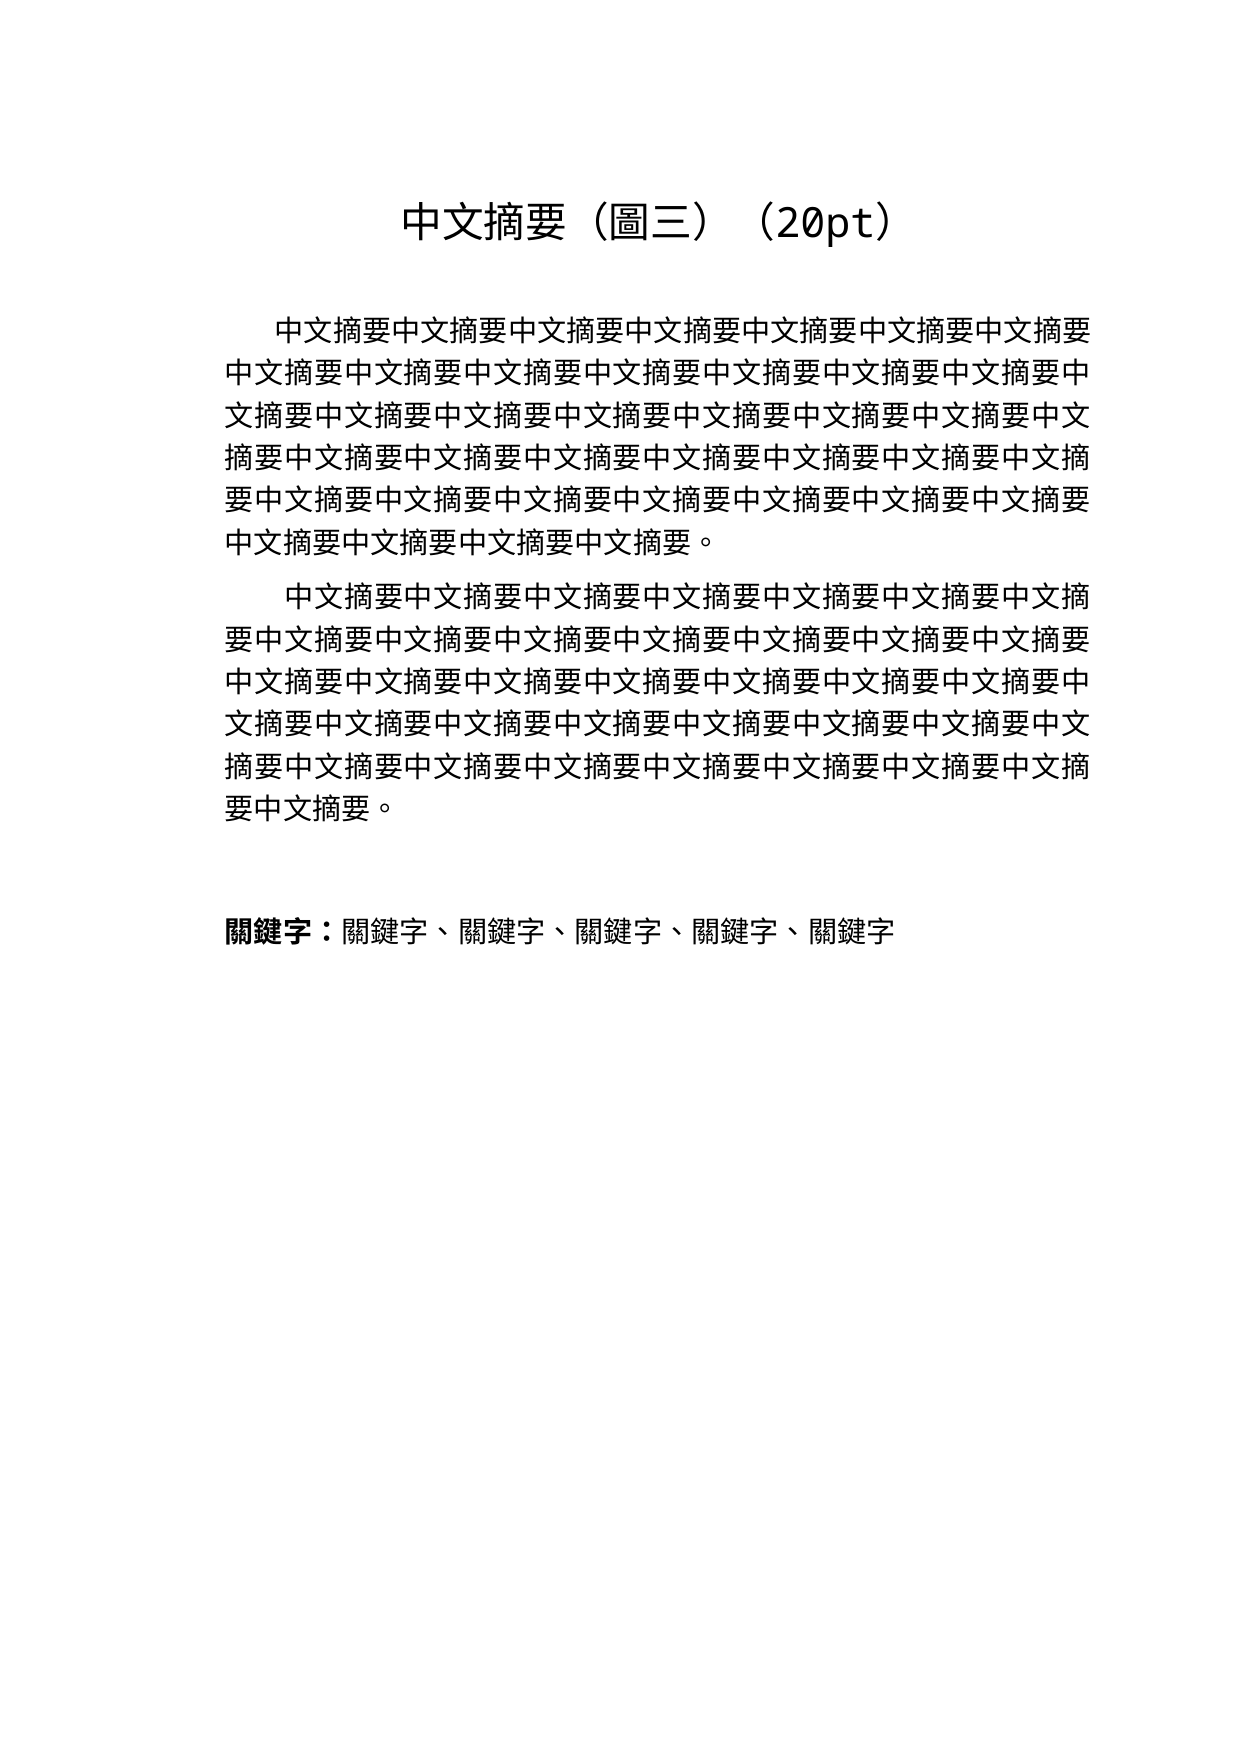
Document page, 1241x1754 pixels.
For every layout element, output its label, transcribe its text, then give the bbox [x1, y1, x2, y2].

text 中文摘要中文摘要中文摘要中文摘要中文摘要中文摘要中文摘要中文摘要中文摘要中文摘要中文摘要中文摘要中文摘要中文摘要中文摘要中文摘要中文摘要中文摘要中文摘要中文摘要中文摘要中文摘要中文摘要中文摘要中文摘要中文摘要中文摘要中文摘要中文摘要中文摘要中文摘要中文摘要中文摘要中文摘要中文摘要中文摘要中文摘要中文摘要中文摘要中文摘要。 [224, 308, 1092, 562]
text 關鍵字：關鍵字、關鍵字、關鍵字、關鍵字、關鍵字 [224, 892, 1092, 951]
text 中文摘要中文摘要中文摘要中文摘要中文摘要中文摘要中文摘要中文摘要中文摘要中文摘要中文摘要中文摘要中文摘要中文摘要中文摘要中文摘要中文摘要中文摘要中文摘要中文摘要中文摘要中文摘要中文摘要中文摘要中文摘要中文摘要中文摘要中文摘要中文摘要中文摘要中文摘要中文摘要中文摘要中文摘要中文摘要中文摘要中文摘要。 [224, 574, 1092, 828]
text 中文摘要（圖三）（20pt） [224, 189, 1092, 249]
